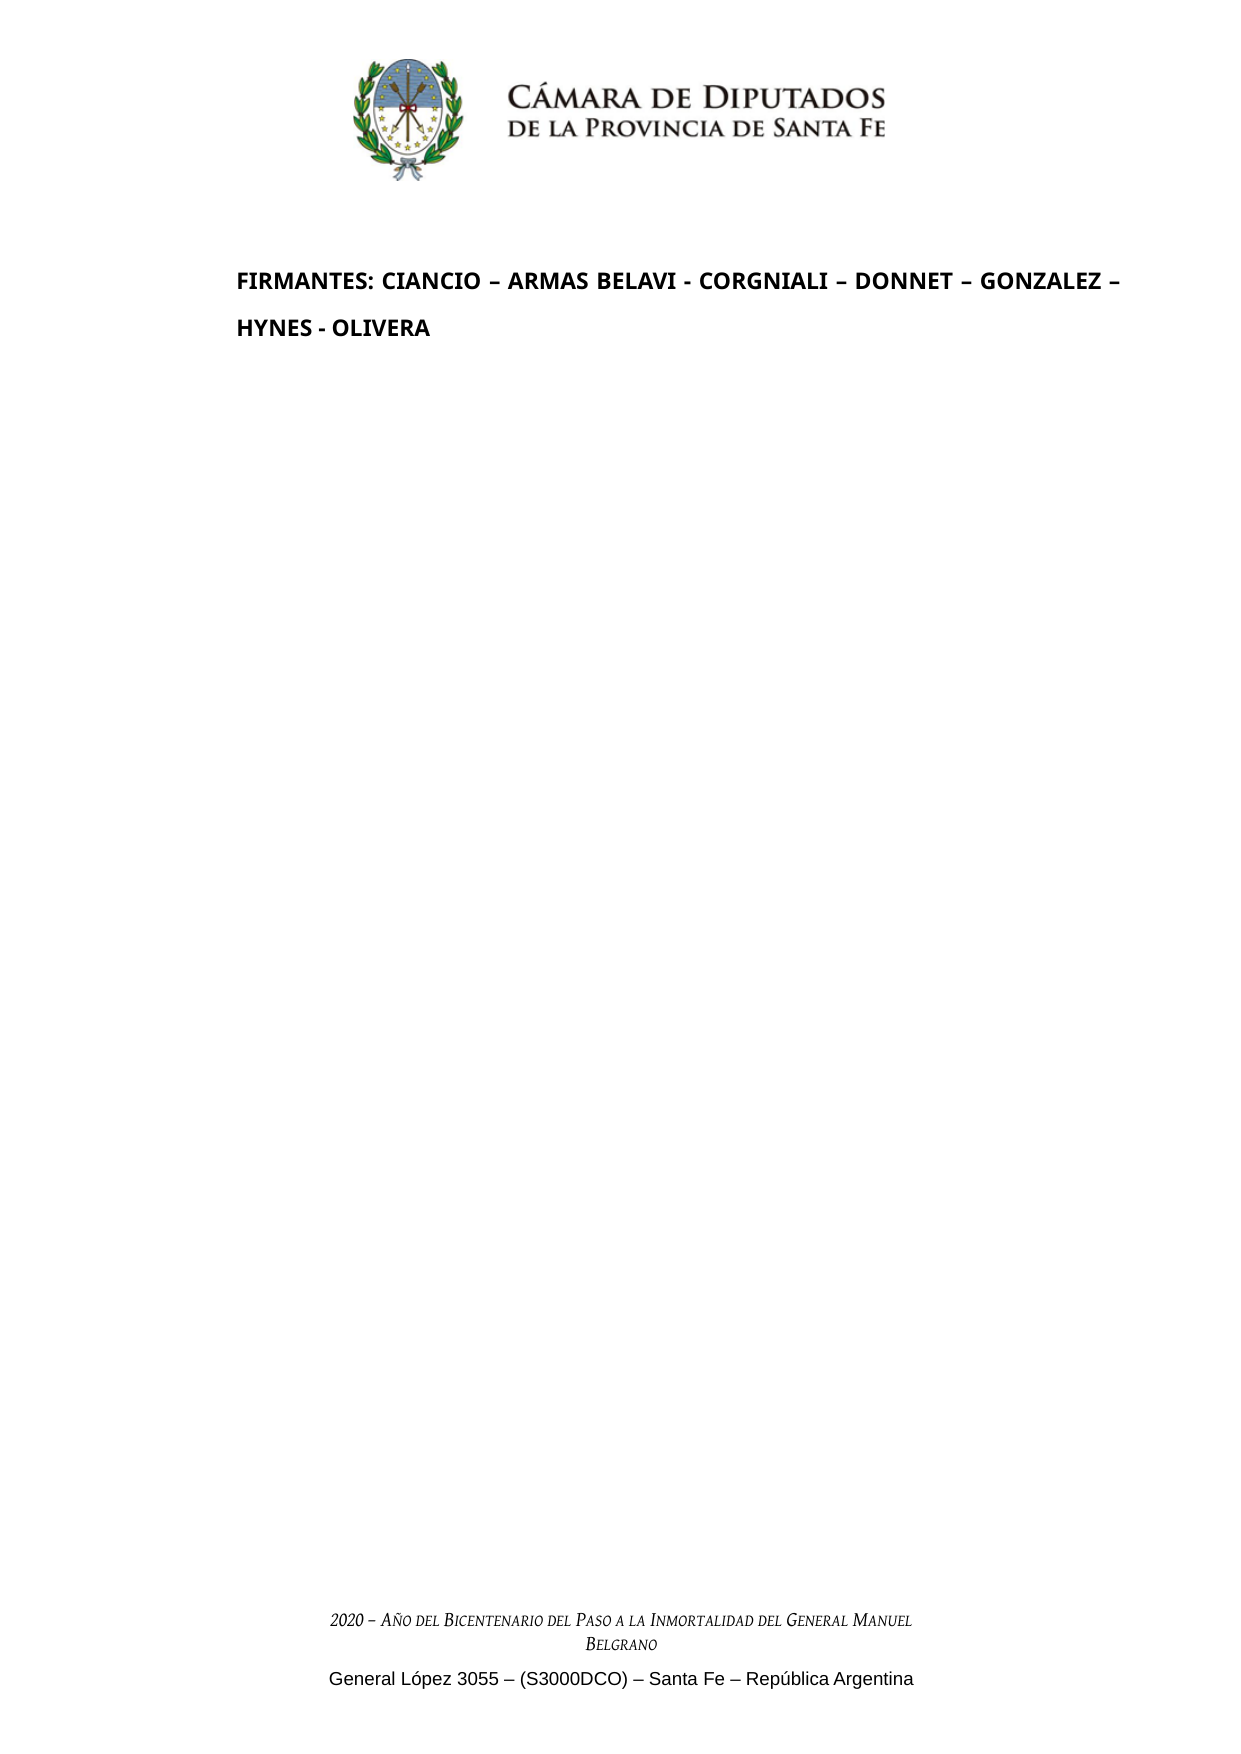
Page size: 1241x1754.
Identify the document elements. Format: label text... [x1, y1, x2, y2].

text FIRMANTES: CIANCIO – ARMAS BELAVI - CORGNIALI – DONNET – GONZALEZ – HYNES - OLIVERA [236, 265, 1122, 343]
